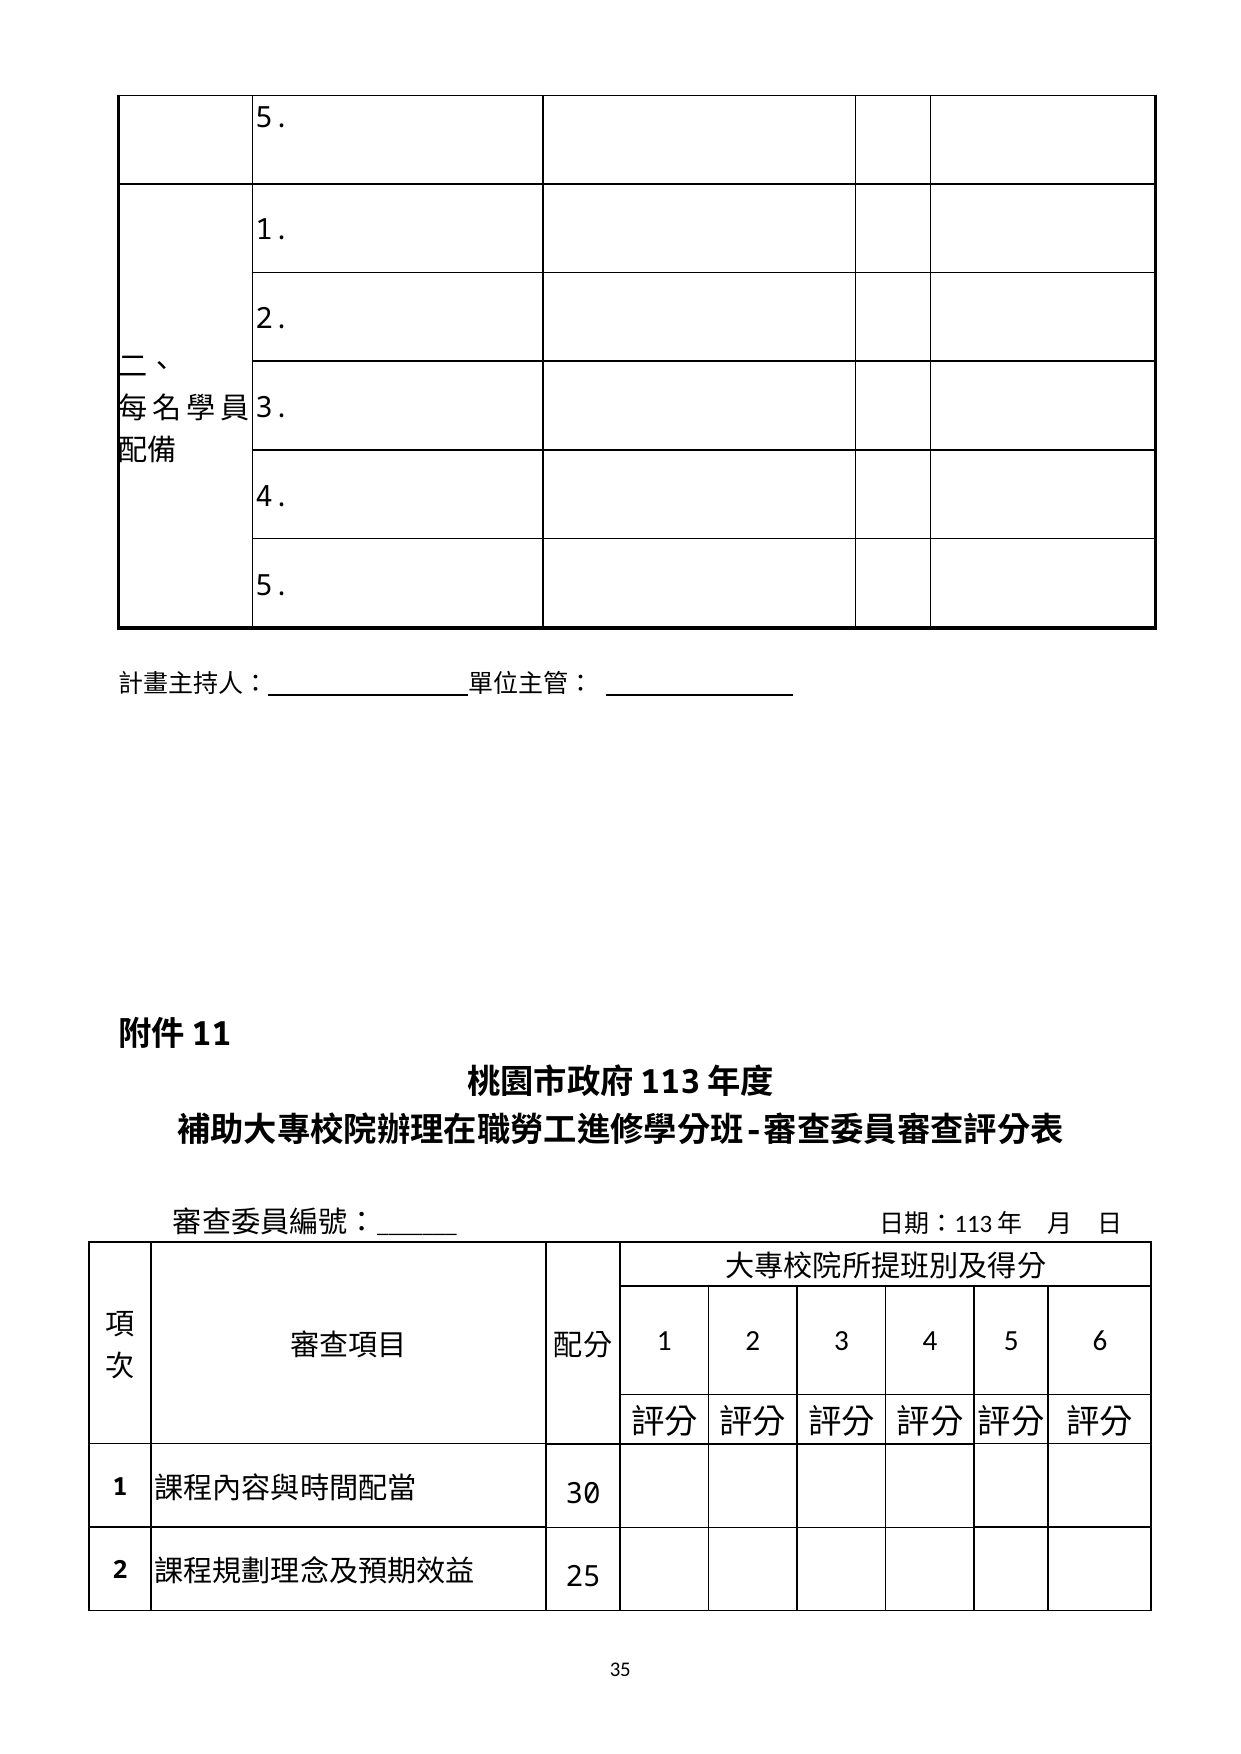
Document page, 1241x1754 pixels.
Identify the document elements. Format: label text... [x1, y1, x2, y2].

table_cell [1049, 1528, 1150, 1609]
table_cell 評分 [1049, 1395, 1150, 1443]
table_cell [856, 362, 930, 449]
table_cell [709, 1445, 796, 1526]
table_cell [856, 539, 930, 626]
table_cell [931, 451, 1154, 538]
table_cell 評分 [621, 1395, 708, 1443]
table_cell 25 [547, 1528, 619, 1609]
table_cell 5. [253, 96, 542, 183]
table_cell [886, 1445, 973, 1526]
table_cell [621, 1445, 708, 1526]
text 桃園市政府113年度 [118, 1055, 1122, 1103]
table_cell 5. [253, 539, 542, 626]
table_cell 3. [253, 362, 542, 449]
table_cell [709, 1528, 796, 1609]
table_cell 課程規劃理念及預期效益 [152, 1528, 545, 1609]
table_cell [856, 451, 930, 538]
table_header 大專校院所提班別及得分 [621, 1243, 1150, 1285]
table_cell 評分 [886, 1395, 973, 1443]
table_cell 1 [90, 1444, 150, 1526]
table_cell [544, 96, 855, 183]
table_cell [544, 185, 855, 272]
text 補助大專校院辦理在職勞工進修學分班-審查委員審查評分表 [118, 1103, 1122, 1152]
table_cell 30 [547, 1445, 619, 1526]
table_cell [856, 273, 930, 360]
table_cell 二、 每名學員配備 [120, 185, 252, 626]
table_cell [931, 362, 1154, 449]
table_cell 6 [1049, 1287, 1150, 1393]
table_cell 評分 [709, 1395, 796, 1443]
table_cell [931, 96, 1154, 183]
table_cell [931, 539, 1154, 626]
table_cell 3 [798, 1287, 885, 1393]
table_cell 2 [709, 1287, 796, 1393]
table_cell 課程內容與時間配當 [152, 1444, 545, 1526]
table_header 審查項目 [152, 1243, 545, 1443]
table_cell [975, 1444, 1047, 1526]
table_cell [544, 362, 855, 449]
table_cell 2 [90, 1528, 150, 1609]
table_header 項次 [90, 1243, 150, 1443]
text 審查委員編號：_______ 日期：113年 月 日 [109, 1199, 1122, 1241]
table_cell [544, 451, 855, 538]
table_header 配分 [547, 1243, 619, 1443]
table_cell [931, 185, 1154, 272]
table_cell [856, 185, 930, 272]
text 附件11 [118, 1006, 1122, 1055]
table_cell 1 [621, 1287, 708, 1393]
table_cell [621, 1528, 708, 1609]
table_cell [1049, 1444, 1150, 1526]
table_cell 4 [886, 1287, 973, 1393]
table_cell 評分 [798, 1395, 885, 1443]
table_cell [856, 96, 930, 183]
table_cell 評分 [975, 1395, 1047, 1443]
table_cell [798, 1528, 885, 1609]
table_cell 5 [975, 1287, 1047, 1393]
table_cell 1. [253, 185, 542, 272]
table_cell [886, 1528, 973, 1609]
text 計畫主持人： 單位主管： [118, 663, 1122, 700]
table_cell [798, 1445, 885, 1526]
table_cell [544, 273, 855, 360]
table_cell [975, 1528, 1047, 1609]
table_cell [544, 539, 855, 626]
table_cell 2. [253, 273, 542, 360]
table_cell [931, 273, 1154, 360]
table_cell [120, 96, 252, 183]
table_cell 4. [253, 451, 542, 538]
